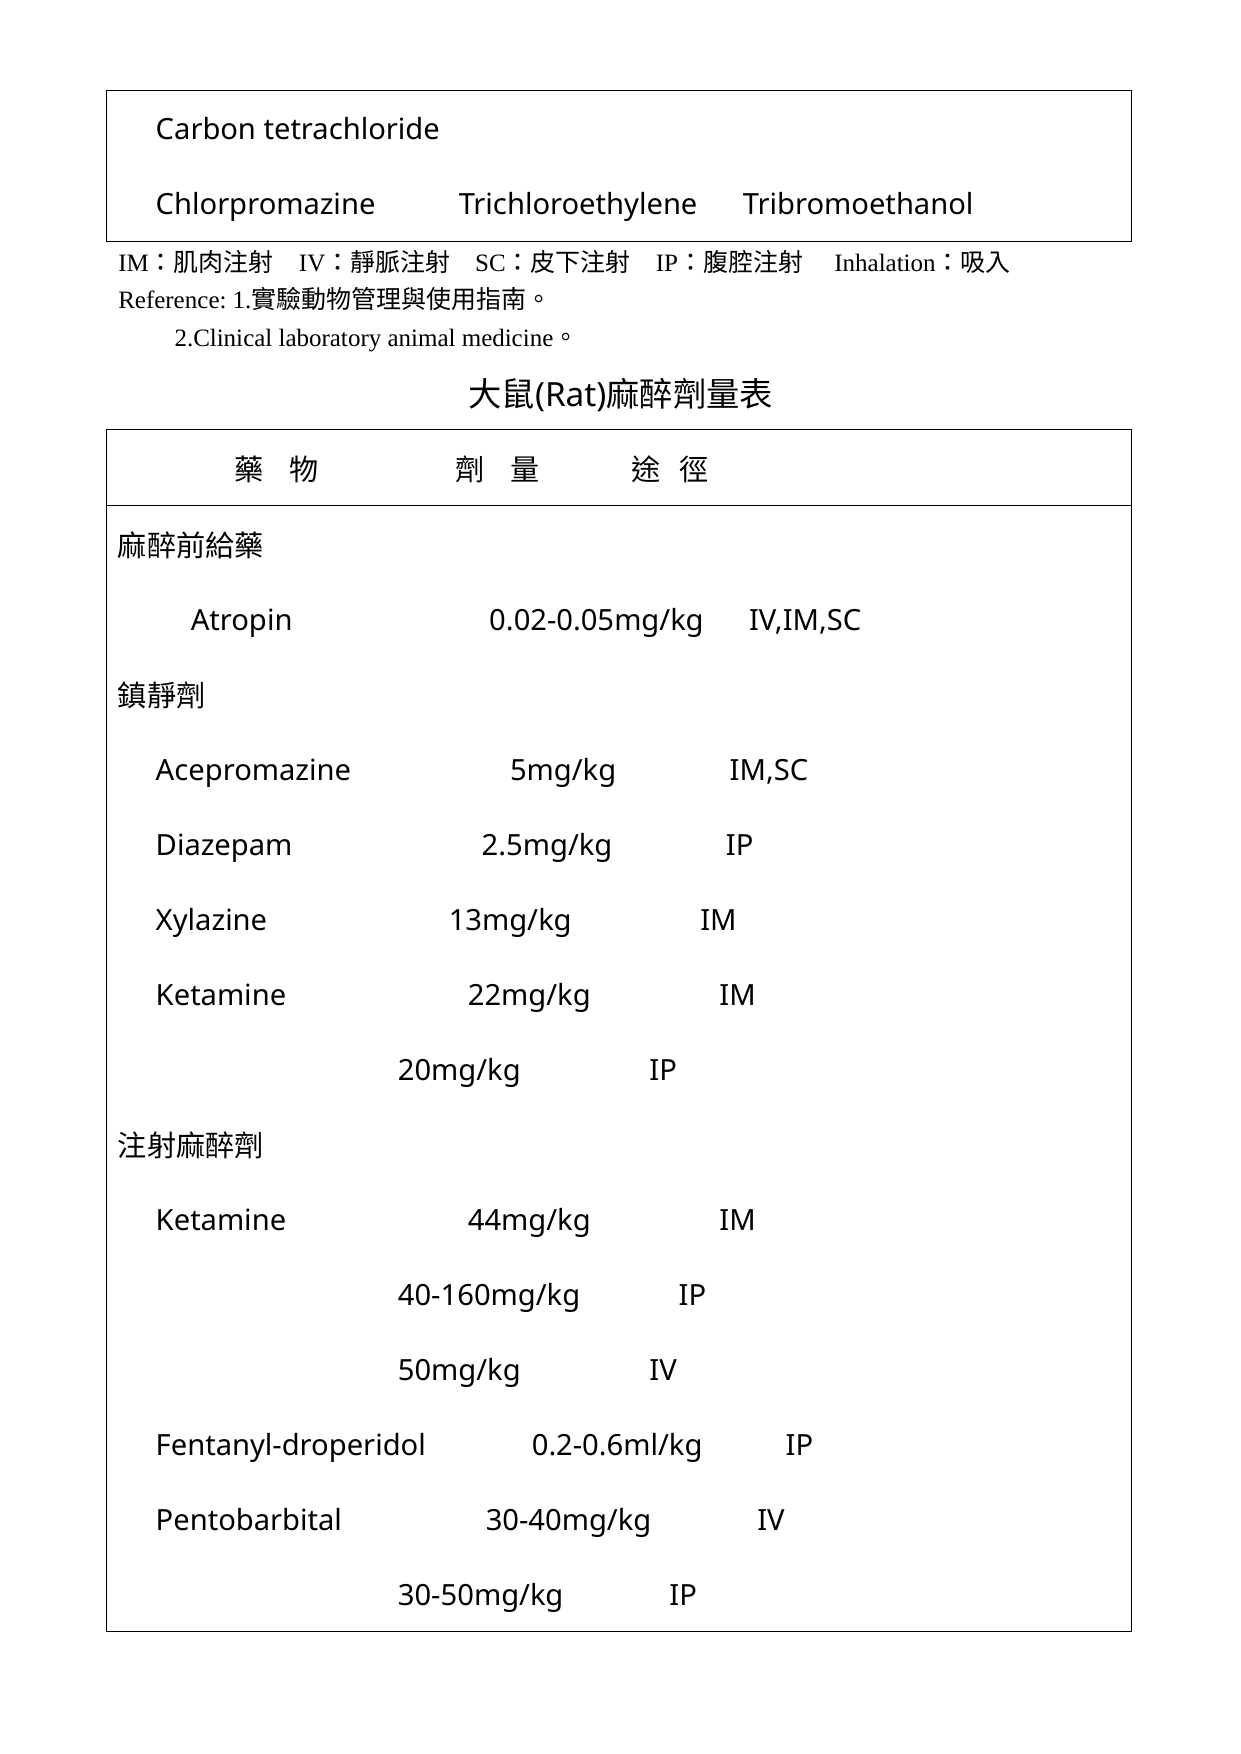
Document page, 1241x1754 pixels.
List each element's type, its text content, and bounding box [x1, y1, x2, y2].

table_cell Carbon tetrachloride Chlorpromazine Trichloroethylene Tribromoethanol [107, 91, 1131, 241]
table_cell 麻醉前給藥 Atropin 0.02-0.05mg/kg IV,IM,SC 鎮靜劑 Acepromazine 5mg/kg IM,SC Diazepam 2.5mg/kg IP Xylazine 13mg/kg IM Ketamine 22mg/kg IM 20mg/kg IP 注射麻醉劑 Ketamine 44mg/kg IM 40-160mg/kg IP 50mg/kg IV Fentanyl-droperidol 0.2-0.6ml/kg IP Pentobarbital 30-40mg/kg IV 30-50mg/kg IP [107, 506, 1131, 1631]
text Reference: 1.實驗動物管理與使用指南。 [118, 279, 1122, 317]
text 大鼠(Rat)麻醉劑量表 [118, 354, 1122, 429]
text 2.Clinical laboratory animal medicine。 [118, 317, 1122, 354]
table_header 藥 物 劑 量 途 徑 [107, 430, 1131, 505]
text IM：肌肉注射 IV：靜脈注射 SC：皮下注射 IP：腹腔注射 Inhalation：吸入 [118, 242, 1122, 279]
